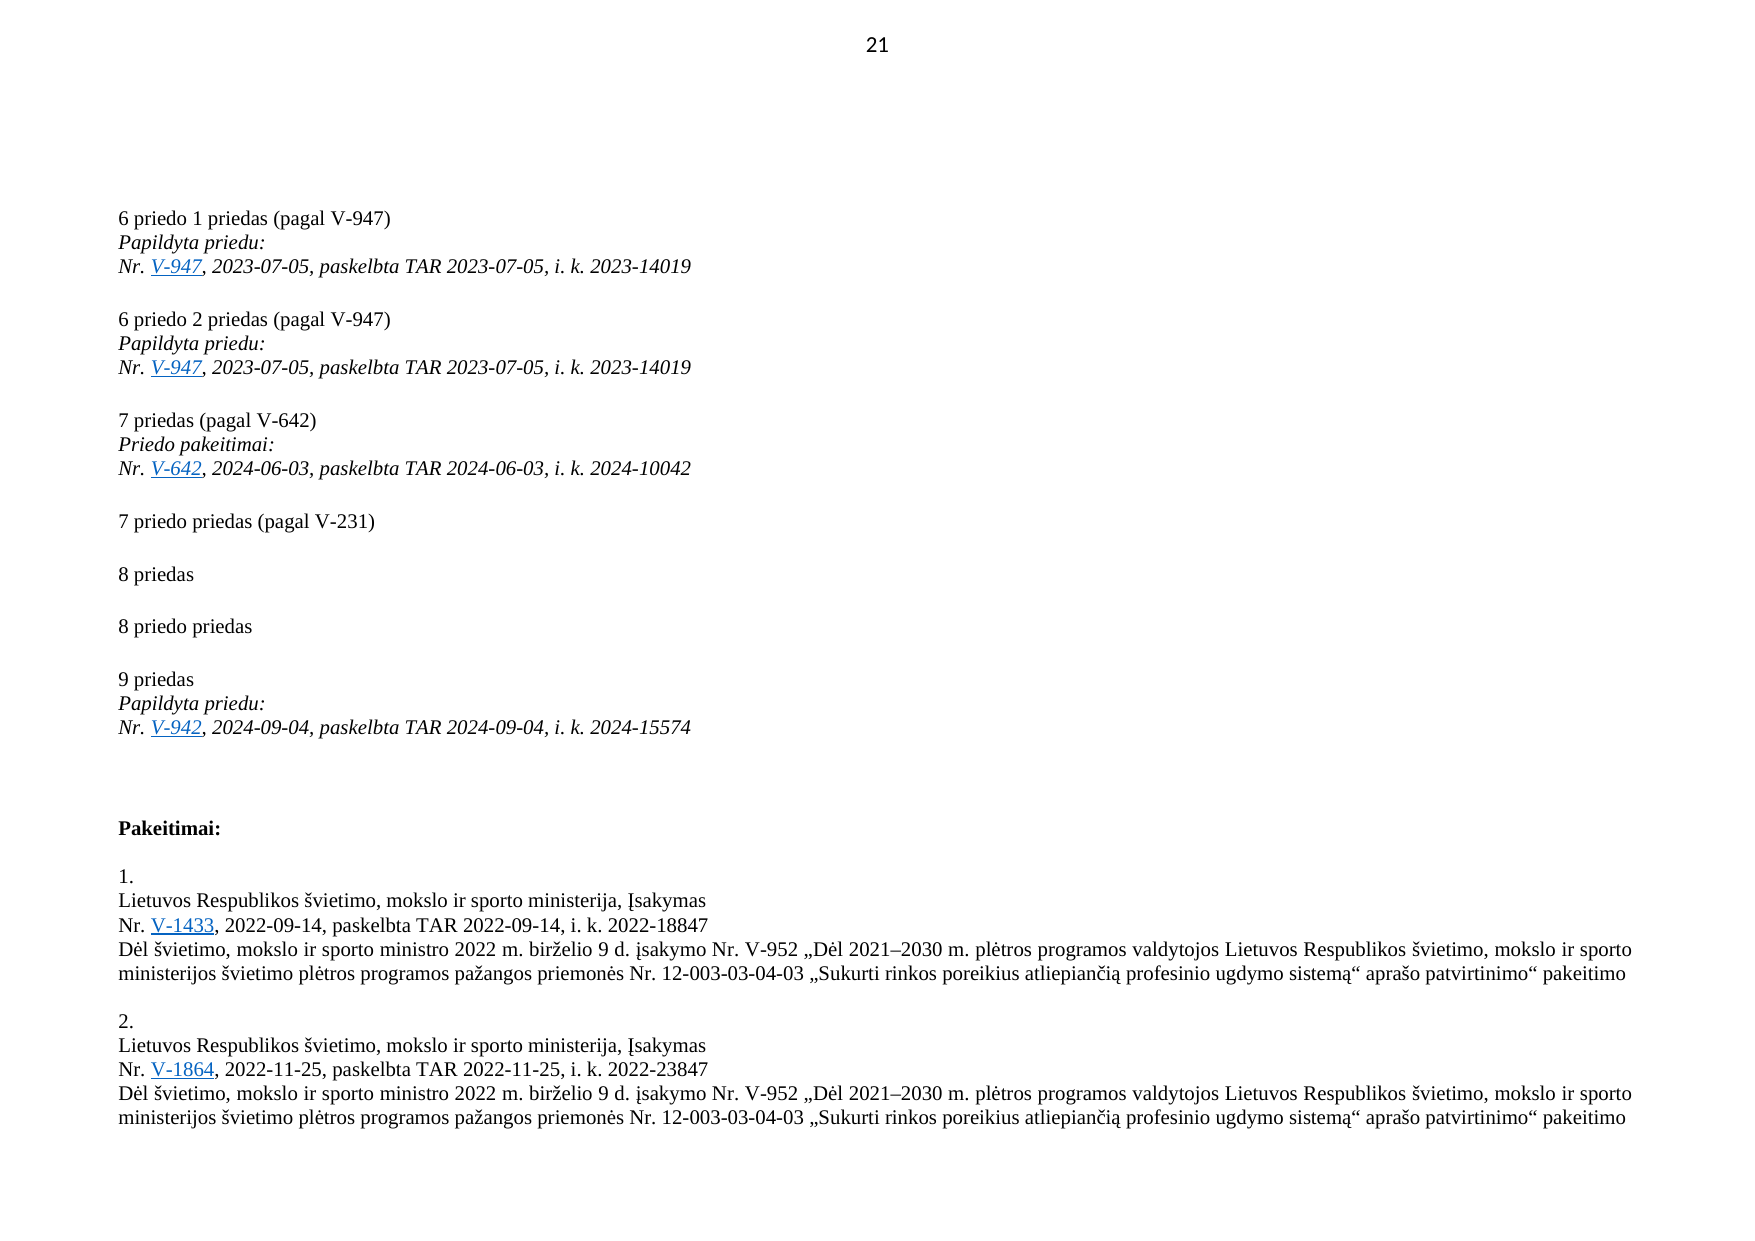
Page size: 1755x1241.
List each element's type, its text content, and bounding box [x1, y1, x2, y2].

text Nr. V-1433, 2022-09-14, paskelbta TAR 2022-09-14, i. k. 2022-18847 [118, 912, 1636, 937]
text Dėl švietimo, mokslo ir sporto ministro 2022 m. birželio 9 d. įsakymo Nr. V-952 „Dėl 2021–2030 m. plėtros programos valdytojos Lietuvos Respublikos švietimo, mokslo ir sporto ministerijos švietimo plėtros programos pažangos priemonės Nr. 12-003-03-04-03 „Sukurti rinkos poreikius atliepiančią profesinio ugdymo sistemą“ aprašo patvirtinimo“ pakeitimo [118, 1081, 1636, 1129]
text 8 priedo priedas [118, 614, 1636, 638]
text 6 priedo 2 priedas (pagal V-947) [118, 307, 1636, 331]
text 7 priedo priedas (pagal V-231) [118, 509, 1636, 533]
text Priedo pakeitimai: [118, 432, 1636, 456]
text 6 priedo 1 priedas (pagal V-947) [118, 206, 1636, 230]
text Nr. V-942, 2024-09-04, paskelbta TAR 2024-09-04, i. k. 2024-15574 [118, 715, 1636, 739]
text Dėl švietimo, mokslo ir sporto ministro 2022 m. birželio 9 d. įsakymo Nr. V-952 „Dėl 2021–2030 m. plėtros programos valdytojos Lietuvos Respublikos švietimo, mokslo ir sporto ministerijos švietimo plėtros programos pažangos priemonės Nr. 12-003-03-04-03 „Sukurti rinkos poreikius atliepiančią profesinio ugdymo sistemą“ aprašo patvirtinimo“ pakeitimo [118, 937, 1636, 985]
text Papildyta priedu: [118, 331, 1636, 355]
text Nr. V-947, 2023-07-05, paskelbta TAR 2023-07-05, i. k. 2023-14019 [118, 355, 1636, 379]
text Nr. V-642, 2024-06-03, paskelbta TAR 2024-06-03, i. k. 2024-10042 [118, 456, 1636, 480]
text 9 priedas [118, 667, 1636, 691]
text Papildyta priedu: [118, 230, 1636, 254]
text Lietuvos Respublikos švietimo, mokslo ir sporto ministerija, Įsakymas [118, 888, 1636, 912]
text 7 priedas (pagal V-642) [118, 408, 1636, 432]
text Lietuvos Respublikos švietimo, mokslo ir sporto ministerija, Įsakymas [118, 1033, 1636, 1057]
text Papildyta priedu: [118, 691, 1636, 715]
text Nr. V-947, 2023-07-05, paskelbta TAR 2023-07-05, i. k. 2023-14019 [118, 254, 1636, 278]
text 2. [118, 1009, 1636, 1033]
text Nr. V-1864, 2022-11-25, paskelbta TAR 2022-11-25, i. k. 2022-23847 [118, 1057, 1636, 1081]
text 8 priedas [118, 562, 1636, 586]
text Pakeitimai: [118, 816, 1636, 840]
text 1. [118, 864, 1636, 888]
